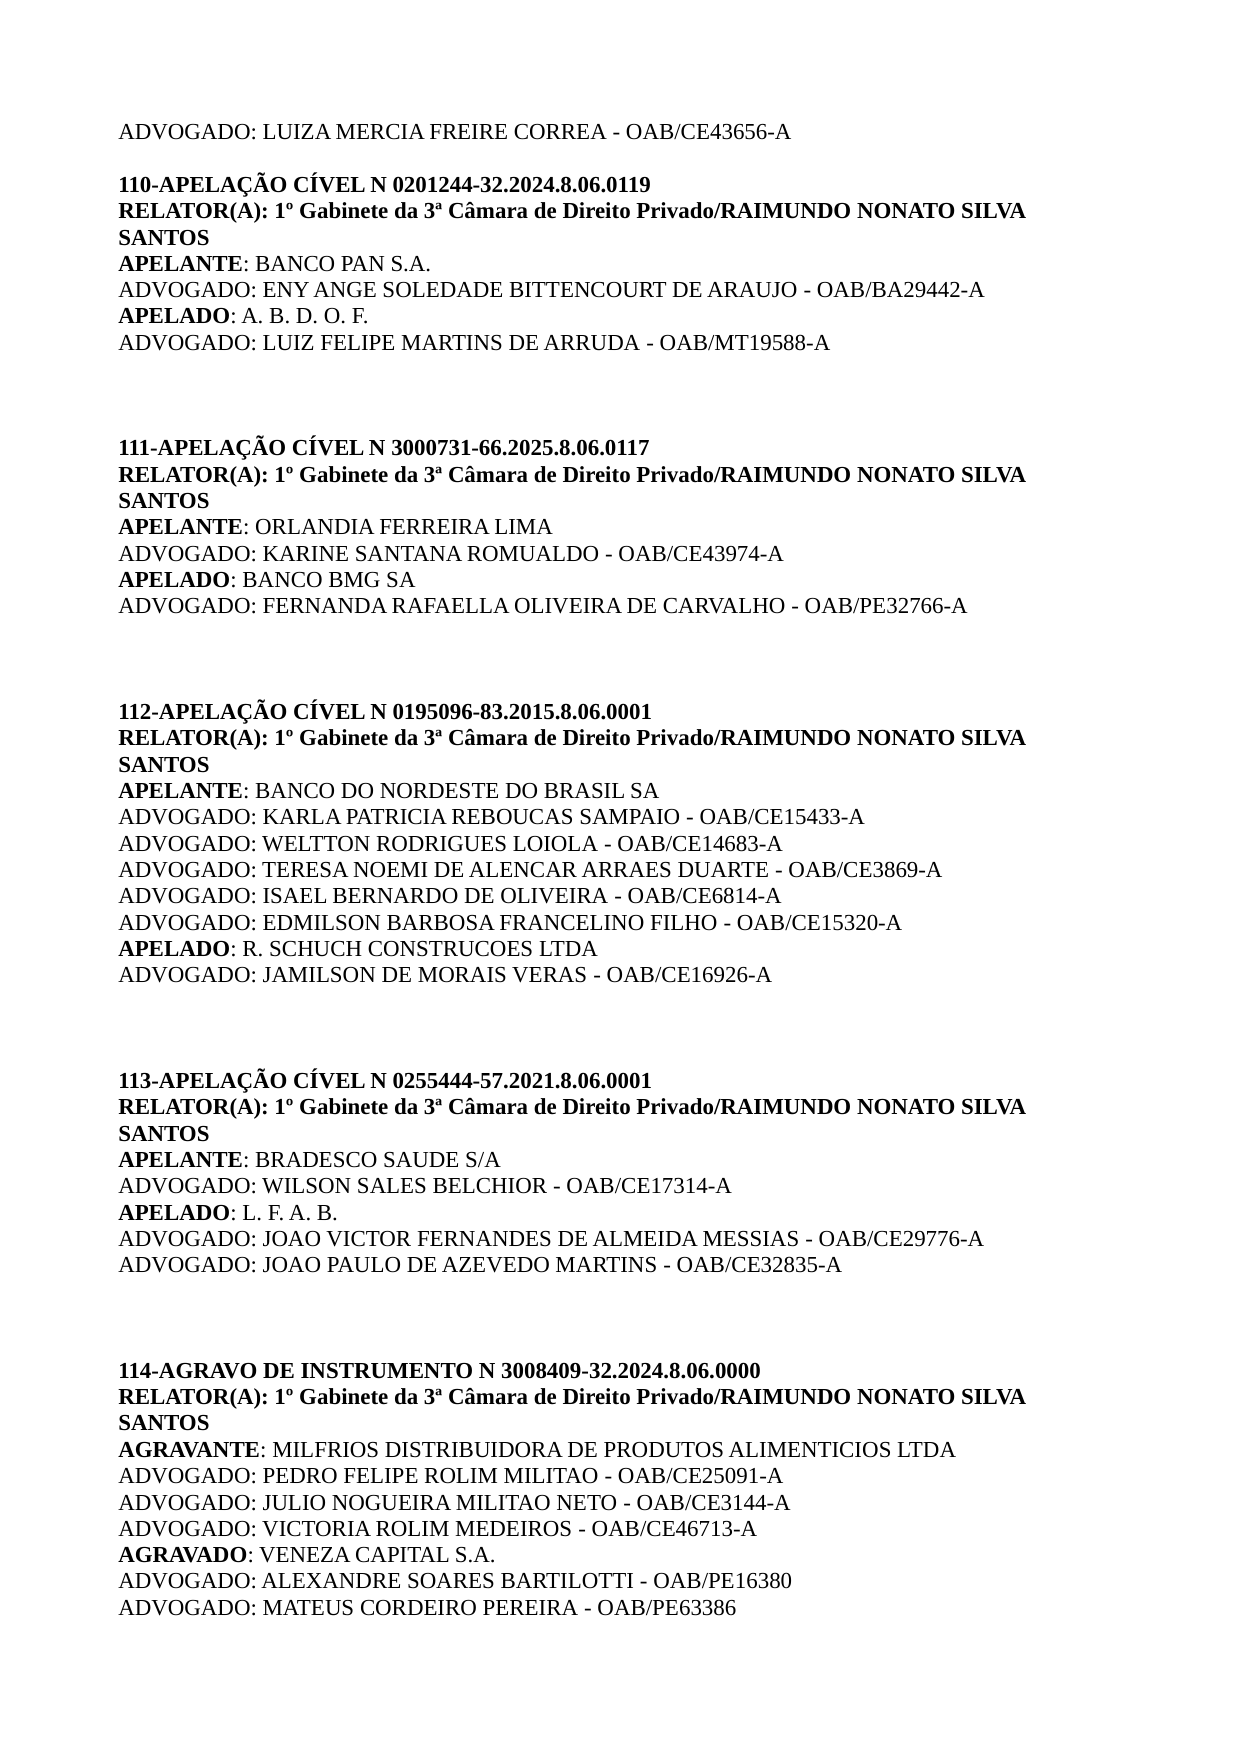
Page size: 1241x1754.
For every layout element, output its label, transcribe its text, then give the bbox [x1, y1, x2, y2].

text ADVOGADO: LUIZA MERCIA FREIRE CORREA - OAB/CE43656-A 110-APELAÇÃO CÍVEL N 0201244-32.2024.8.06.0119 RELATOR(A): 1º Gabinete da 3ª Câmara de Direito Privado/RAIMUNDO NONATO SILVA SANTOS APELANTE: BANCO PAN S.A. ADVOGADO: ENY ANGE SOLEDADE BITTENCOURT DE ARAUJO - OAB/BA29442-A APELADO: A. B. D. O. F. ADVOGADO: LUIZ FELIPE MARTINS DE ARRUDA - OAB/MT19588-A 111-APELAÇÃO CÍVEL N 3000731-66.2025.8.06.0117 RELATOR(A): 1º Gabinete da 3ª Câmara de Direito Privado/RAIMUNDO NONATO SILVA SANTOS APELANTE: ORLANDIA FERREIRA LIMA ADVOGADO: KARINE SANTANA ROMUALDO - OAB/CE43974-A APELADO: BANCO BMG SA ADVOGADO: FERNANDA RAFAELLA OLIVEIRA DE CARVALHO - OAB/PE32766-A 112-APELAÇÃO CÍVEL N 0195096-83.2015.8.06.0001 RELATOR(A): 1º Gabinete da 3ª Câmara de Direito Privado/RAIMUNDO NONATO SILVA SANTOS APELANTE: BANCO DO NORDESTE DO BRASIL SA ADVOGADO: KARLA PATRICIA REBOUCAS SAMPAIO - OAB/CE15433-A ADVOGADO: WELTTON RODRIGUES LOIOLA - OAB/CE14683-A ADVOGADO: TERESA NOEMI DE ALENCAR ARRAES DUARTE - OAB/CE3869-A ADVOGADO: ISAEL BERNARDO DE OLIVEIRA - OAB/CE6814-A ADVOGADO: EDMILSON BARBOSA FRANCELINO FILHO - OAB/CE15320-A APELADO: R. SCHUCH CONSTRUCOES LTDA ADVOGADO: JAMILSON DE MORAIS VERAS - OAB/CE16926-A 113-APELAÇÃO CÍVEL N 0255444-57.2021.8.06.0001 RELATOR(A): 1º Gabinete da 3ª Câmara de Direito Privado/RAIMUNDO NONATO SILVA SANTOS APELANTE: BRADESCO SAUDE S/A ADVOGADO: WILSON SALES BELCHIOR - OAB/CE17314-A APELADO: L. F. A. B. ADVOGADO: JOAO VICTOR FERNANDES DE ALMEIDA MESSIAS - OAB/CE29776-A ADVOGADO: JOAO PAULO DE AZEVEDO MARTINS - OAB/CE32835-A 114-AGRAVO DE INSTRUMENTO N 3008409-32.2024.8.06.0000 RELATOR(A): 1º Gabinete da 3ª Câmara de Direito Privado/RAIMUNDO NONATO SILVA SANTOS AGRAVANTE: MILFRIOS DISTRIBUIDORA DE PRODUTOS ALIMENTICIOS LTDA ADVOGADO: PEDRO FELIPE ROLIM MILITAO - OAB/CE25091-A ADVOGADO: JULIO NOGUEIRA MILITAO NETO - OAB/CE3144-A ADVOGADO: VICTORIA ROLIM MEDEIROS - OAB/CE46713-A AGRAVADO: VENEZA CAPITAL S.A. ADVOGADO: ALEXANDRE SOARES BARTILOTTI - OAB/PE16380 ADVOGADO: MATEUS CORDEIRO PEREIRA - OAB/PE63386 [118, 118, 1122, 1620]
